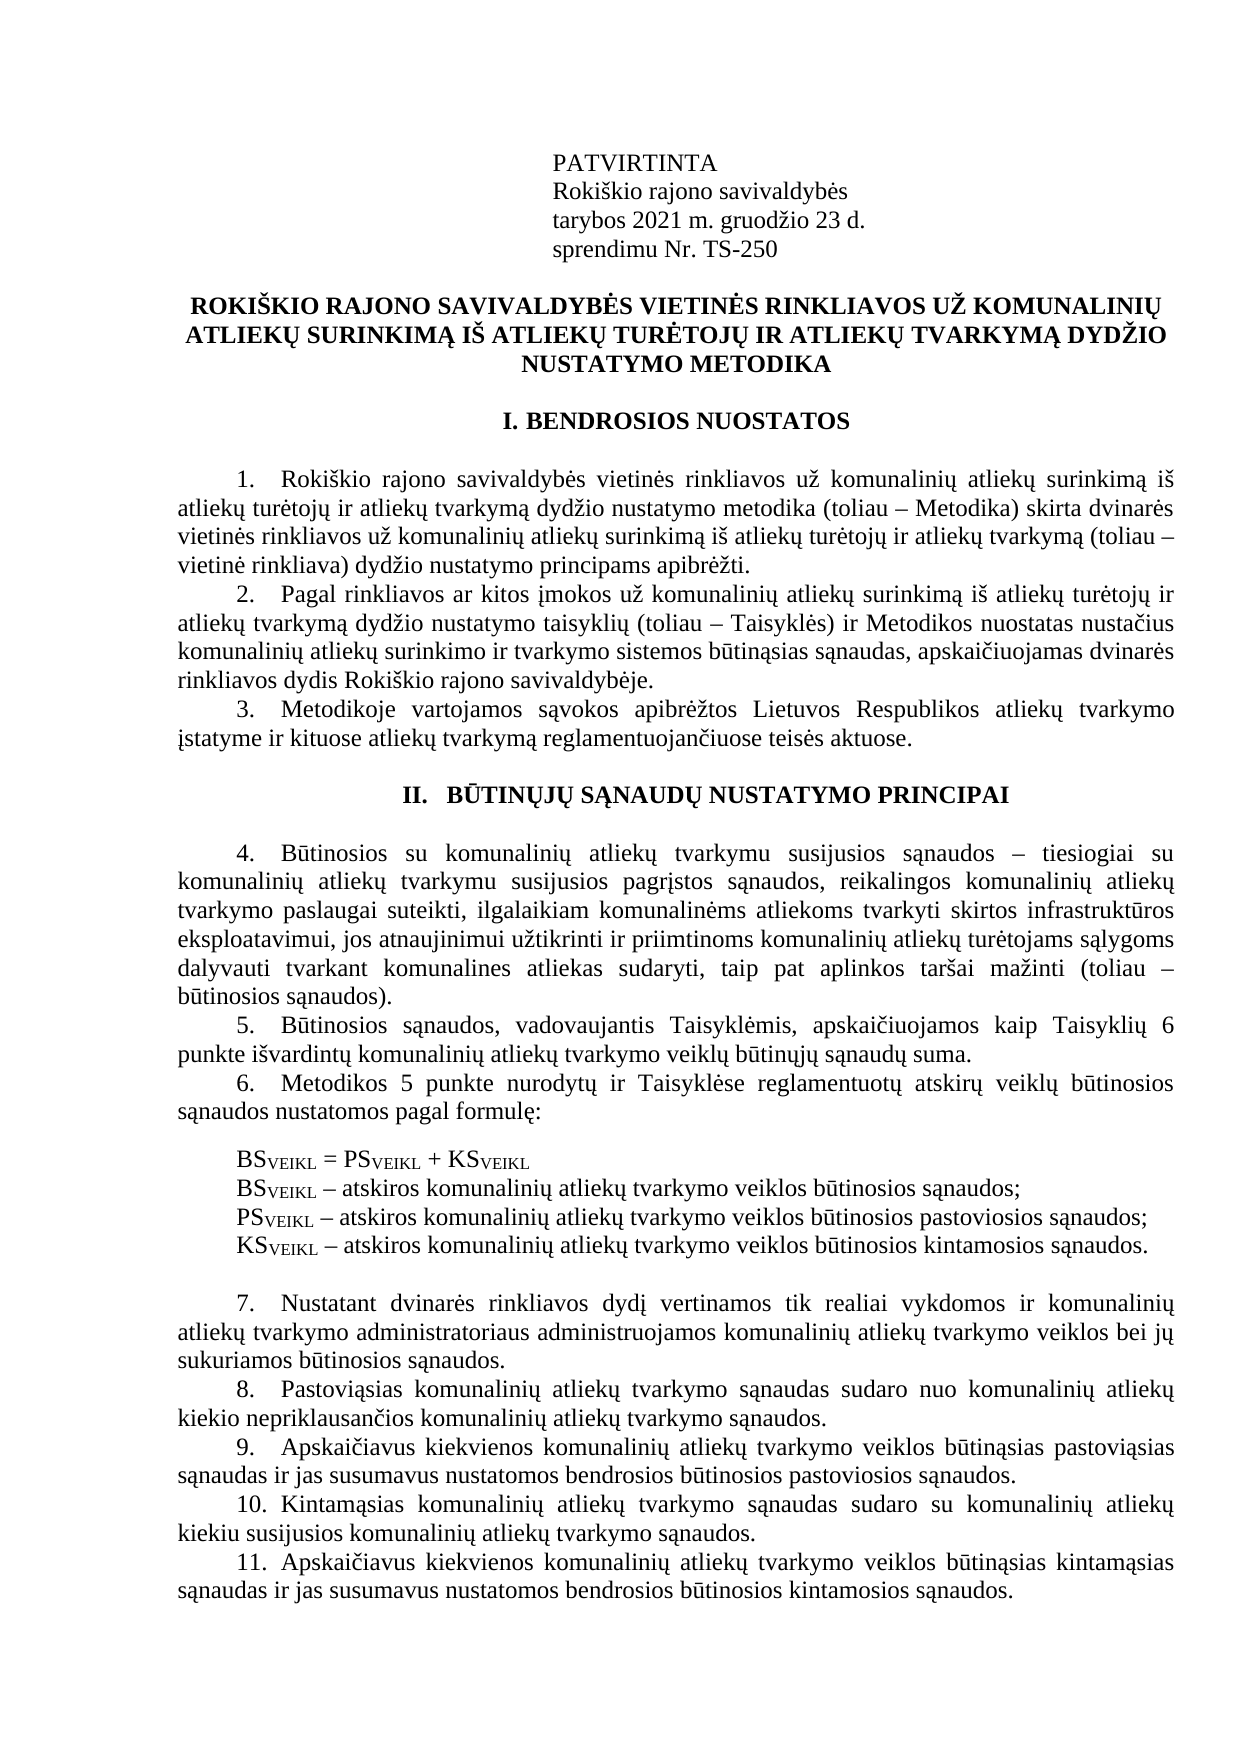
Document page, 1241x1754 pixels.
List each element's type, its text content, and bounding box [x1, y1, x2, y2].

text Rokiškio rajono savivaldybės [177, 176, 1175, 205]
text 2. Pagal rinkliavos ar kitos įmokos už komunalinių atliekų surinkimą iš atliekų turėtojų ir atliekų tvarkymą dydžio nustatymo taisyklių (toliau – Taisyklės) ir Metodikos nuostatas nustačius komunalinių atliekų surinkimo ir tvarkymo sistemos būtinąsias sąnaudas, apskaičiuojamas dvinarės rinkliavos dydis Rokiškio rajono savivaldybėje. [177, 579, 1175, 694]
text PATVIRTINTA [177, 148, 1175, 176]
text PSVEIKL – atskiros komunalinių atliekų tvarkymo veiklos būtinosios pastoviosios sąnaudos; [177, 1202, 1175, 1231]
text II. BŪTINŲJŲ SĄNAUDŲ NUSTATYMO PRINCIPAI [177, 780, 1175, 809]
text 5. Būtinosios sąnaudos, vadovaujantis Taisyklėmis, apskaičiuojamos kaip Taisyklių 6 punkte išvardintų komunalinių atliekų tvarkymo veiklų būtinųjų sąnaudų suma. [177, 1010, 1175, 1068]
text 7. Nustatant dvinarės rinkliavos dydį vertinamos tik realiai vykdomos ir komunalinių atliekų tvarkymo administratoriaus administruojamos komunalinių atliekų tvarkymo veiklos bei jų sukuriamos būtinosios sąnaudos. [177, 1288, 1175, 1374]
text 11. Apskaičiavus kiekvienos komunalinių atliekų tvarkymo veiklos būtinąsias kintamąsias sąnaudas ir jas susumavus nustatomos bendrosios būtinosios kintamosios sąnaudos. [177, 1547, 1175, 1604]
text tarybos 2021 m. gruodžio 23 d. [177, 205, 1175, 234]
text 9. Apskaičiavus kiekvienos komunalinių atliekų tvarkymo veiklos būtinąsias pastoviąsias sąnaudas ir jas susumavus nustatomos bendrosios būtinosios pastoviosios sąnaudos. [177, 1432, 1175, 1489]
text sprendimu Nr. TS-250 [177, 234, 1175, 263]
text 3. Metodikoje vartojamos sąvokos apibrėžtos Lietuvos Respublikos atliekų tvarkymo įstatyme ir kituose atliekų tvarkymą reglamentuojančiuose teisės aktuose. [177, 694, 1175, 751]
text 6. Metodikos 5 punkte nurodytų ir Taisyklėse reglamentuotų atskirų veiklų būtinosios sąnaudos nustatomos pagal formulę: [177, 1068, 1175, 1125]
text 10. Kintamąsias komunalinių atliekų tvarkymo sąnaudas sudaro su komunalinių atliekų kiekiu susijusios komunalinių atliekų tvarkymo sąnaudos. [177, 1489, 1175, 1547]
text BSVEIKL = PSVEIKL + KSVEIKL [177, 1144, 1175, 1173]
text I. BENDROSIOS NUOSTATOS [177, 406, 1175, 435]
text 8. Pastoviąsias komunalinių atliekų tvarkymo sąnaudas sudaro nuo komunalinių atliekų kiekio nepriklausančios komunalinių atliekų tvarkymo sąnaudos. [177, 1374, 1175, 1432]
text BSVEIKL – atskiros komunalinių atliekų tvarkymo veiklos būtinosios sąnaudos; [177, 1173, 1175, 1202]
text KSVEIKL – atskiros komunalinių atliekų tvarkymo veiklos būtinosios kintamosios sąnaudos. [177, 1231, 1175, 1259]
text 4. Būtinosios su komunalinių atliekų tvarkymu susijusios sąnaudos – tiesiogiai su komunalinių atliekų tvarkymu susijusios pagrįstos sąnaudos, reikalingos komunalinių atliekų tvarkymo paslaugai suteikti, ilgalaikiam komunalinėms atliekoms tvarkyti skirtos infrastruktūros eksploatavimui, jos atnaujinimui užtikrinti ir priimtinoms komunalinių atliekų turėtojams sąlygoms dalyvauti tvarkant komunalines atliekas sudaryti, taip pat aplinkos taršai mažinti (toliau – būtinosios sąnaudos). [177, 838, 1175, 1010]
text ROKIŠKIO RAJONO SAVIVALDYBĖS VIETINĖS RINKLIAVOS UŽ KOMUNALINIŲ ATLIEKŲ SURINKIMĄ IŠ ATLIEKŲ TURĖTOJŲ IR ATLIEKŲ TVARKYMĄ DYDŽIO NUSTATYMO METODIKA [177, 291, 1175, 378]
text 1. Rokiškio rajono savivaldybės vietinės rinkliavos už komunalinių atliekų surinkimą iš atliekų turėtojų ir atliekų tvarkymą dydžio nustatymo metodika (toliau – Metodika) skirta dvinarės vietinės rinkliavos už komunalinių atliekų surinkimą iš atliekų turėtojų ir atliekų tvarkymą (toliau – vietinė rinkliava) dydžio nustatymo principams apibrėžti. [177, 464, 1175, 579]
